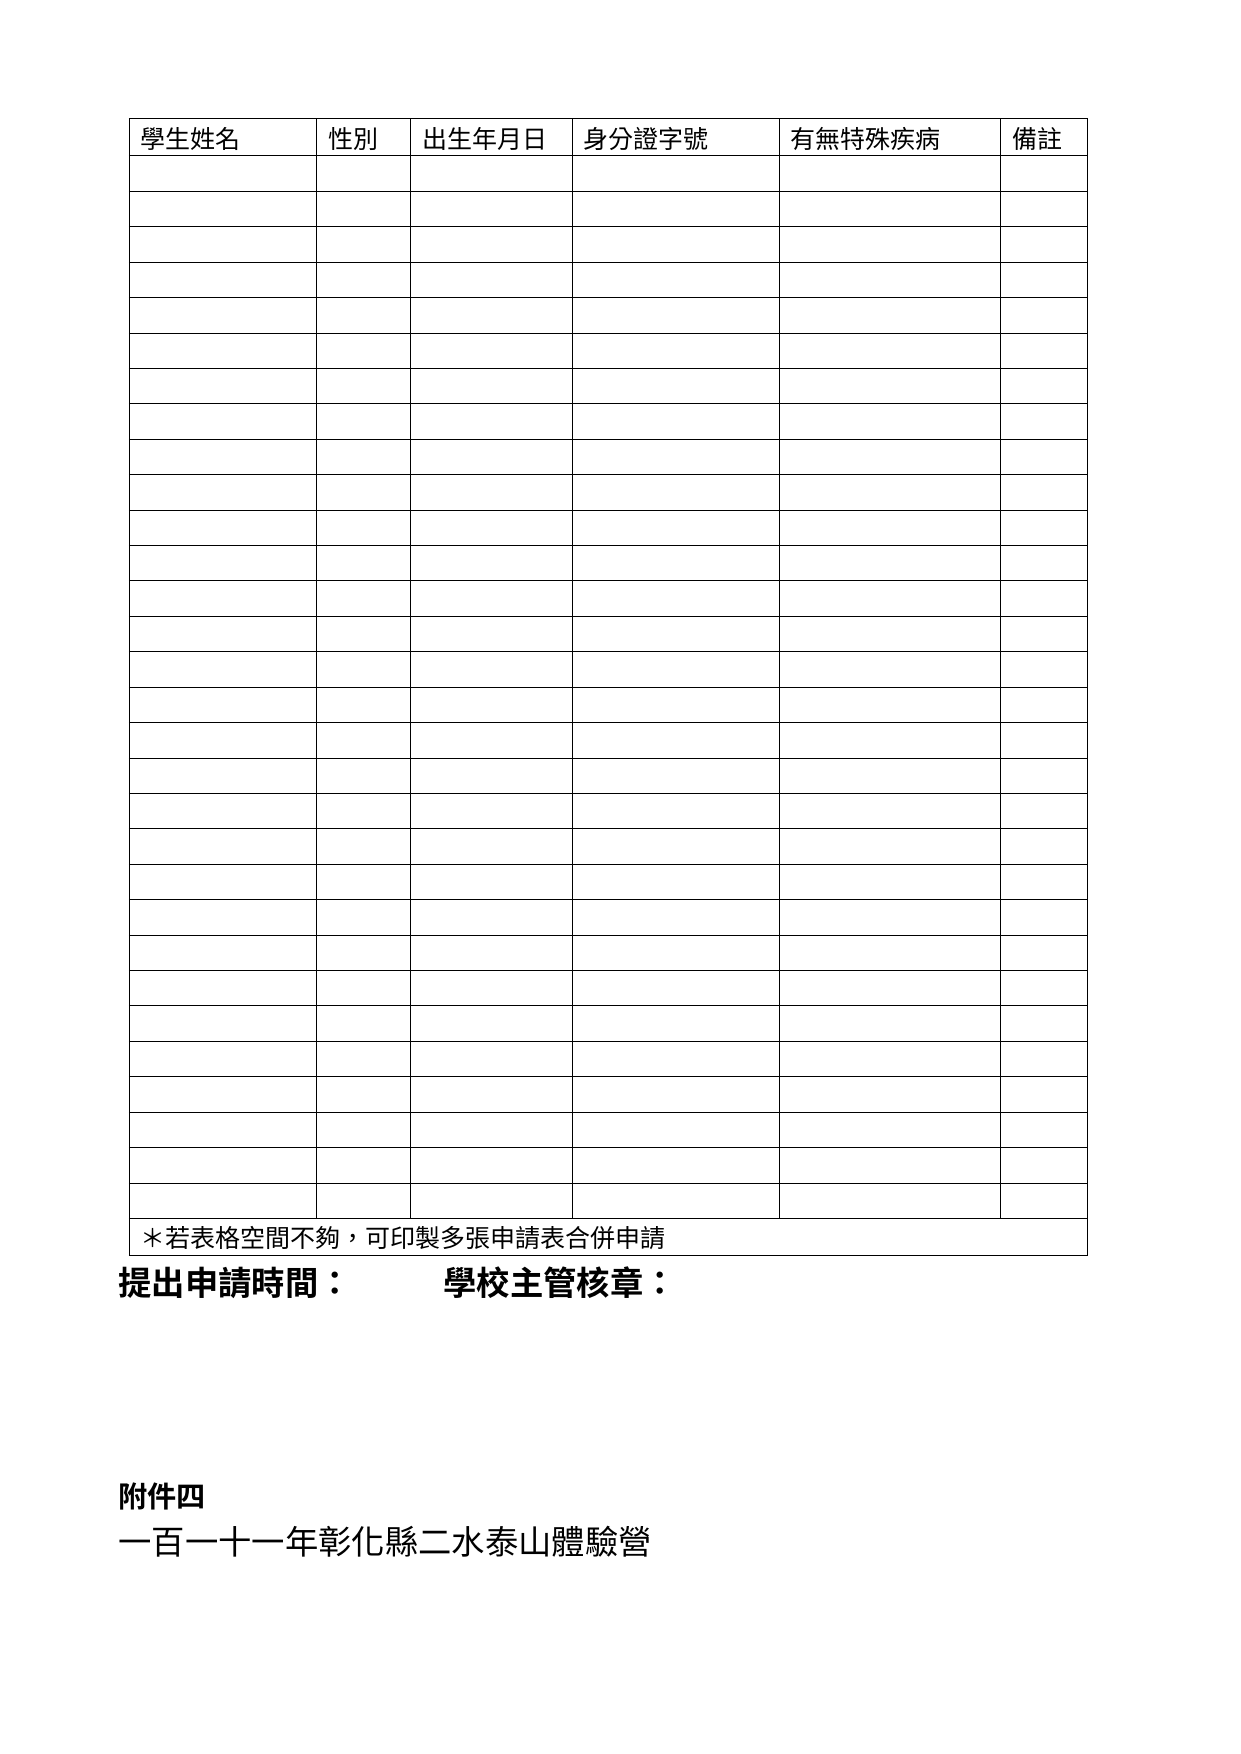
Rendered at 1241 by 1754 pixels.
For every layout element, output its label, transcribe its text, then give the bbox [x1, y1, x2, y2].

table_cell [780, 971, 1000, 1005]
table_cell [780, 617, 1000, 651]
table_cell [317, 617, 410, 651]
table_cell 備註 [1001, 119, 1087, 155]
table_cell [130, 759, 316, 793]
table_cell [573, 1077, 779, 1112]
table_cell [411, 865, 572, 899]
table_cell [317, 404, 410, 439]
table_cell [1001, 511, 1087, 545]
table_cell [1001, 900, 1087, 934]
table_cell [130, 1077, 316, 1112]
text 附件四 [118, 1473, 1122, 1516]
table_cell [780, 440, 1000, 474]
table_cell [411, 298, 572, 332]
table_cell [411, 1184, 572, 1218]
table_cell [411, 511, 572, 545]
table_cell [411, 1113, 572, 1147]
table_cell [573, 1042, 779, 1076]
table_cell [780, 475, 1000, 509]
table_cell [317, 192, 410, 226]
table_cell [317, 688, 410, 722]
table_cell [1001, 546, 1087, 580]
table_cell [780, 1184, 1000, 1218]
table_cell [573, 1148, 779, 1182]
table_cell [780, 581, 1000, 616]
table_cell [780, 404, 1000, 439]
table_cell [411, 475, 572, 509]
table_cell [130, 404, 316, 439]
table_cell [130, 971, 316, 1005]
table_cell [780, 652, 1000, 687]
table_cell [411, 404, 572, 439]
table_cell [317, 1042, 410, 1076]
table_cell [317, 1184, 410, 1218]
table_cell [1001, 1113, 1087, 1147]
table_cell [411, 581, 572, 616]
table_cell [411, 192, 572, 226]
table_cell [317, 829, 410, 864]
table_cell [573, 652, 779, 687]
table_cell [130, 581, 316, 616]
table_cell [780, 369, 1000, 403]
table_cell [780, 936, 1000, 970]
table_cell [317, 1077, 410, 1112]
table_cell [573, 475, 779, 509]
table_cell [411, 936, 572, 970]
table_cell [1001, 936, 1087, 970]
table_cell [1001, 581, 1087, 616]
table_cell [411, 794, 572, 828]
table_cell [573, 688, 779, 722]
table_cell [317, 723, 410, 757]
table_cell [411, 829, 572, 864]
table_cell [1001, 865, 1087, 899]
table_cell [573, 794, 779, 828]
table_cell [573, 263, 779, 297]
table_cell [130, 829, 316, 864]
table_cell [780, 263, 1000, 297]
table_cell [411, 546, 572, 580]
table_cell 出生年月日 [411, 119, 572, 155]
table_cell ＊若表格空間不夠，可印製多張申請表合併申請 [130, 1219, 1087, 1255]
table_cell [1001, 759, 1087, 793]
table_cell [1001, 617, 1087, 651]
table_cell [411, 227, 572, 262]
table_cell [573, 829, 779, 864]
table_cell [130, 1113, 316, 1147]
table_cell [130, 511, 316, 545]
table_cell [573, 192, 779, 226]
table_cell [780, 900, 1000, 934]
table_cell [780, 546, 1000, 580]
table_cell [780, 1077, 1000, 1112]
table_cell [130, 865, 316, 899]
table_cell [411, 617, 572, 651]
table_cell [317, 227, 410, 262]
table_cell [411, 263, 572, 297]
table_cell [1001, 1184, 1087, 1218]
table_cell [130, 298, 316, 332]
table_cell [780, 1006, 1000, 1041]
table_cell [1001, 723, 1087, 757]
table_cell [573, 865, 779, 899]
table_cell [573, 936, 779, 970]
table_cell [130, 1184, 316, 1218]
table_cell 學生姓名 [130, 119, 316, 155]
table_cell [780, 829, 1000, 864]
table_cell [130, 227, 316, 262]
table_cell [317, 900, 410, 934]
table_cell [411, 1042, 572, 1076]
table_cell 性別 [317, 119, 410, 155]
table_cell [130, 688, 316, 722]
table_cell [1001, 156, 1087, 191]
table_cell [780, 1148, 1000, 1182]
table_cell [130, 192, 316, 226]
text 提出申請時間： 學校主管核章： [118, 1256, 1122, 1304]
table_cell [130, 475, 316, 509]
table_cell [780, 865, 1000, 899]
table_cell [1001, 263, 1087, 297]
table_cell [130, 440, 316, 474]
table_cell [130, 1148, 316, 1182]
table_cell [780, 794, 1000, 828]
table_cell [317, 759, 410, 793]
table_cell [317, 1113, 410, 1147]
table_cell [1001, 369, 1087, 403]
table_cell [573, 227, 779, 262]
table_cell [780, 156, 1000, 191]
table_cell [780, 511, 1000, 545]
table_cell [1001, 404, 1087, 439]
table_cell [411, 369, 572, 403]
table_cell 有無特殊疾病 [780, 119, 1000, 155]
table_cell [130, 617, 316, 651]
table_cell [780, 298, 1000, 332]
table_cell [1001, 1077, 1087, 1112]
table_cell [573, 511, 779, 545]
table_cell [780, 723, 1000, 757]
table_cell [573, 440, 779, 474]
table_cell [130, 546, 316, 580]
table_cell [317, 156, 410, 191]
table_cell [573, 971, 779, 1005]
table_cell [317, 298, 410, 332]
table_cell [1001, 794, 1087, 828]
table_cell [317, 652, 410, 687]
table_cell [411, 334, 572, 368]
table_cell [573, 900, 779, 934]
table_cell [573, 723, 779, 757]
table_cell [780, 192, 1000, 226]
table_cell [130, 794, 316, 828]
table_cell [317, 936, 410, 970]
table_cell [411, 759, 572, 793]
table_cell [573, 369, 779, 403]
table_cell [130, 1042, 316, 1076]
table_cell [130, 936, 316, 970]
table_cell [573, 581, 779, 616]
table_cell [130, 334, 316, 368]
table_cell [411, 1077, 572, 1112]
table_cell [317, 263, 410, 297]
text 一百一十一年彰化縣二水泰山體驗營 [118, 1516, 1122, 1564]
table_cell [1001, 192, 1087, 226]
table_cell [411, 1006, 572, 1041]
table_cell [130, 369, 316, 403]
table_cell [411, 971, 572, 1005]
table_cell [1001, 440, 1087, 474]
table_cell [130, 723, 316, 757]
table_cell [1001, 688, 1087, 722]
table_cell [317, 865, 410, 899]
table_cell [317, 334, 410, 368]
table_cell [573, 334, 779, 368]
table_cell [411, 723, 572, 757]
table_cell [411, 156, 572, 191]
table_cell [573, 1113, 779, 1147]
table_cell [1001, 227, 1087, 262]
table_cell [317, 581, 410, 616]
table_cell [780, 759, 1000, 793]
table_cell [1001, 475, 1087, 509]
table_cell [317, 369, 410, 403]
table_cell [130, 1006, 316, 1041]
table_cell [411, 440, 572, 474]
table_cell [317, 546, 410, 580]
table_cell [573, 759, 779, 793]
table_cell [317, 971, 410, 1005]
table_cell [573, 1184, 779, 1218]
table_cell [780, 227, 1000, 262]
table_cell [780, 1113, 1000, 1147]
table_cell [130, 263, 316, 297]
table_cell [1001, 298, 1087, 332]
table_cell [1001, 1006, 1087, 1041]
table_cell [411, 900, 572, 934]
table_cell [130, 156, 316, 191]
table_cell [1001, 334, 1087, 368]
table_cell [780, 1042, 1000, 1076]
table_cell [317, 475, 410, 509]
table_cell [1001, 829, 1087, 864]
table_cell [1001, 1148, 1087, 1182]
table_cell [573, 298, 779, 332]
table_cell [411, 1148, 572, 1182]
table_cell [130, 900, 316, 934]
table_cell [317, 440, 410, 474]
table_cell 身分證字號 [573, 119, 779, 155]
table_cell [411, 652, 572, 687]
table_cell [780, 334, 1000, 368]
table_cell [1001, 1042, 1087, 1076]
table_cell [1001, 971, 1087, 1005]
table_cell [573, 156, 779, 191]
table_cell [130, 652, 316, 687]
table_cell [411, 688, 572, 722]
table_cell [780, 688, 1000, 722]
table_cell [573, 404, 779, 439]
table_cell [317, 1006, 410, 1041]
table_cell [1001, 652, 1087, 687]
table_cell [573, 1006, 779, 1041]
table_cell [317, 511, 410, 545]
table_cell [317, 794, 410, 828]
table_cell [573, 546, 779, 580]
table_cell [317, 1148, 410, 1182]
table_cell [573, 617, 779, 651]
